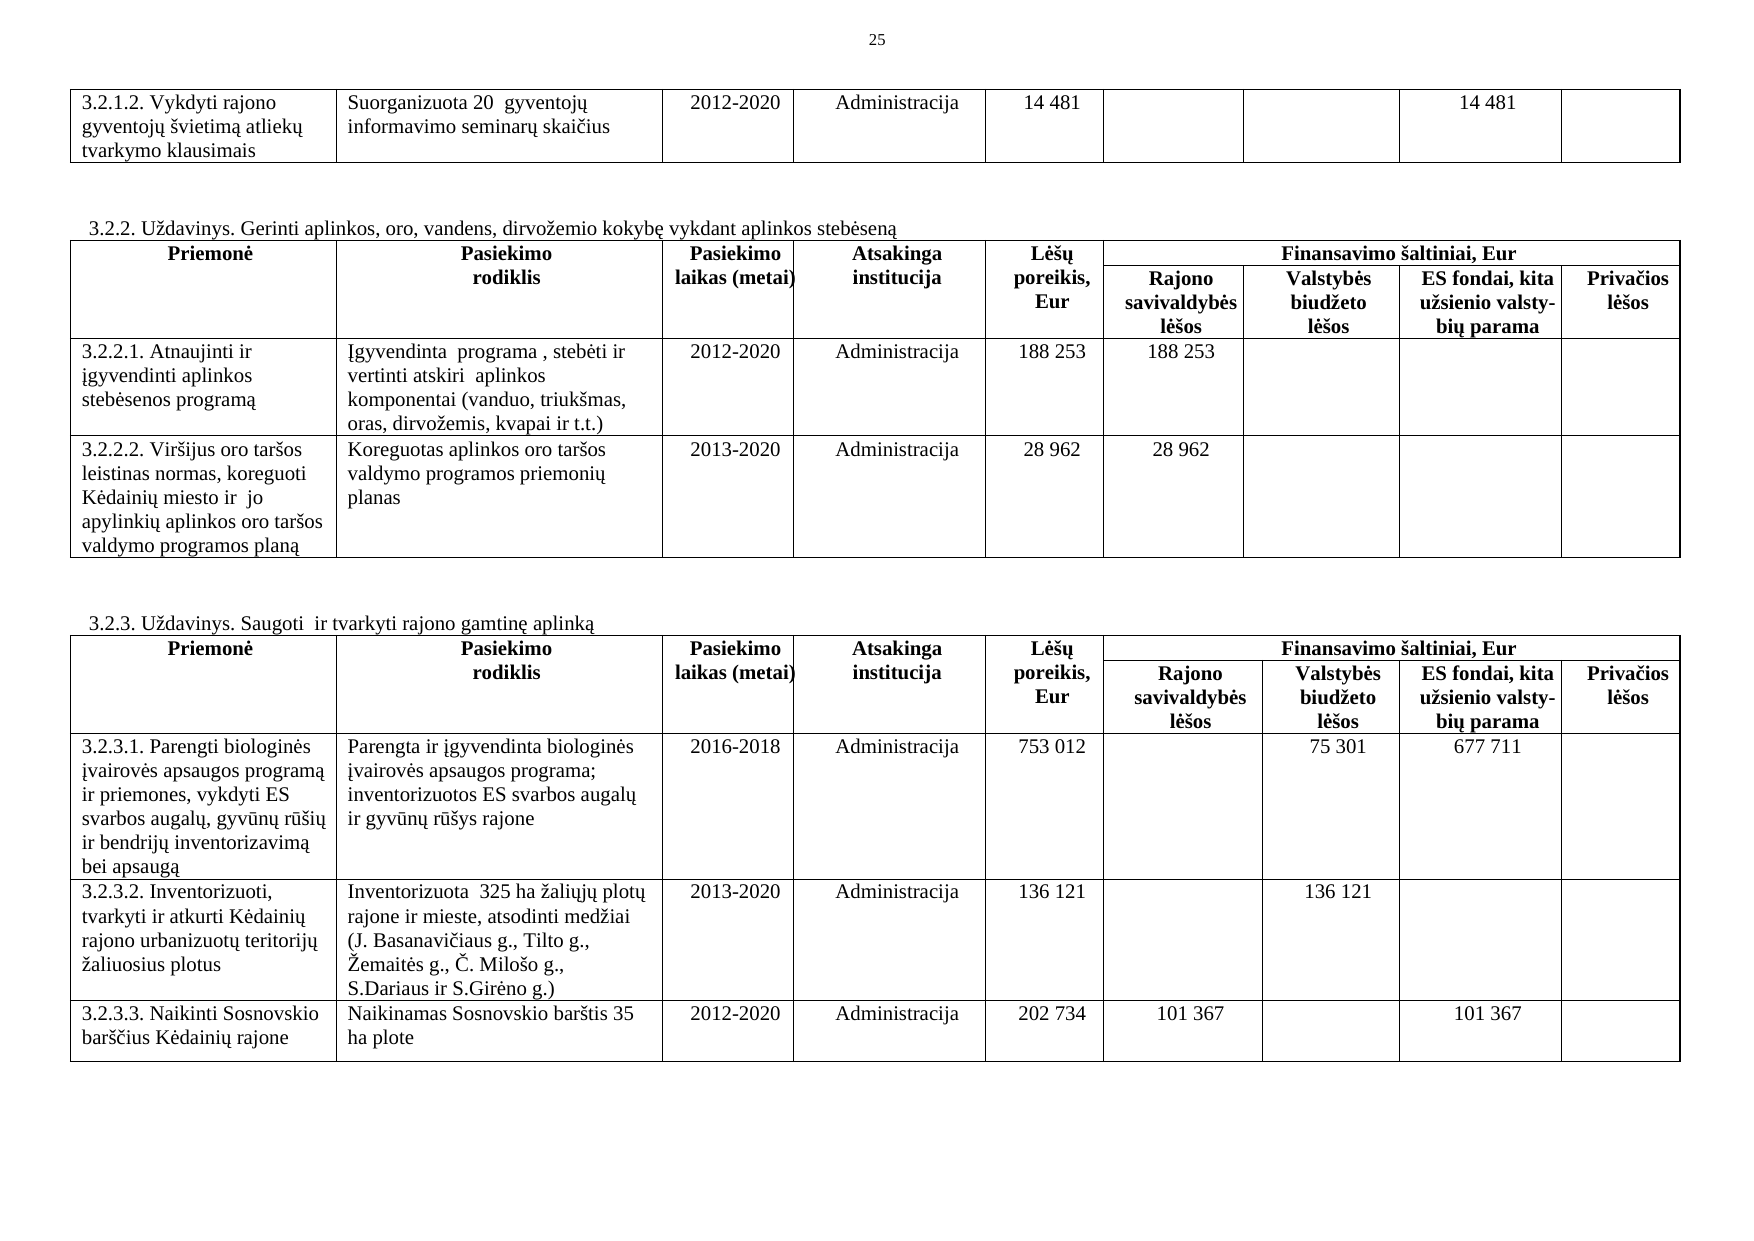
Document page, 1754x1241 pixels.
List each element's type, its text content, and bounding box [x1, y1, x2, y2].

table_cell 136 121 [1263, 880, 1399, 1000]
table_header Pasiekimo laikas (metai) [663, 636, 793, 733]
table_cell 14 481 [986, 90, 1103, 162]
table_cell 188 253 [1104, 339, 1243, 435]
table_cell [1562, 734, 1679, 878]
table_cell ES fondai, kita užsienio valsty- bių parama [1400, 266, 1561, 338]
table_cell 28 962 [1104, 436, 1243, 557]
table_cell Rajono savivaldybės lėšos [1104, 266, 1243, 338]
table_cell 2012-2020 [663, 1001, 793, 1061]
table_cell 14 481 [1400, 90, 1561, 162]
table_header Finansavimo šaltiniai, Eur [1104, 241, 1679, 265]
table_header Atsakinga institucija [794, 241, 985, 338]
table_cell Valstybės biudžeto lėšos [1244, 266, 1399, 338]
table_cell Parengta ir įgyvendinta biologinės įvairovės apsaugos programa; inventorizuotos ES svarbos augalų ir gyvūnų rūšys rajone [337, 734, 662, 878]
table_cell Privačios lėšos [1562, 266, 1679, 338]
table_cell 101 367 [1400, 1001, 1561, 1061]
table_cell [1104, 90, 1243, 162]
table_cell Rajono savivaldybės lėšos [1104, 661, 1262, 733]
table_cell [1244, 436, 1399, 557]
table_cell 2013-2020 [663, 436, 793, 557]
table_header Lėšų poreikis, Eur [986, 241, 1103, 338]
table_cell [1562, 436, 1679, 557]
table_cell 2013-2020 [663, 880, 793, 1000]
table_cell 3.2.1.2. Vykdyti rajono gyventojų švietimą atliekų tvarkymo klausimais [71, 90, 336, 162]
table_header Atsakinga institucija [794, 636, 985, 733]
table_cell Naikinamas Sosnovskio barštis 35 ha plote [337, 1001, 662, 1061]
table_cell Suorganizuota 20 gyventojų informavimo seminarų skaičius [337, 90, 662, 162]
table_header Pasiekimo rodiklis [337, 636, 662, 733]
text 3.2.2. Uždavinys. Gerinti aplinkos, oro, vandens, dirvožemio kokybę vykdant aplinkos stebėseną [89, 216, 1679, 240]
table_cell [1104, 734, 1262, 878]
table_header Lėšų poreikis, Eur [986, 636, 1103, 733]
table_cell [1244, 90, 1399, 162]
table_cell [1562, 880, 1679, 1000]
table_cell 28 962 [986, 436, 1103, 557]
table_header Pasiekimo laikas (metai) [663, 241, 793, 338]
table_cell Administracija [794, 734, 985, 878]
table_cell Administracija [794, 436, 985, 557]
table_cell Administracija [794, 90, 985, 162]
table_cell 2016-2018 [663, 734, 793, 878]
table_header Pasiekimo rodiklis [337, 241, 662, 338]
table_cell Inventorizuota 325 ha žaliųjų plotų rajone ir mieste, atsodinti medžiai (J. Basanavičiaus g., Tilto g., Žemaitės g., Č. Milošo g., S.Dariaus ir S.Girėno g.) Pašušvys, Dovydiškis, Barkūniškis [337, 880, 662, 1000]
table_cell [1400, 339, 1561, 435]
table_header Priemonė [71, 241, 336, 338]
table_cell 3.2.3.2. Inventorizuoti, tvarkyti ir atkurti Kėdainių rajono urbanizuotų teritorijų žaliuosius plotus [71, 880, 336, 1000]
table_cell [1400, 436, 1561, 557]
table_cell 2012-2020 [663, 90, 793, 162]
table_cell 3.2.2.2. Viršijus oro taršos leistinas normas, koreguoti Kėdainių miesto ir jo apylinkių aplinkos oro taršos valdymo programos planą [71, 436, 336, 557]
table_cell 3.2.3.3. Naikinti Sosnovskio barščius Kėdainių rajone [71, 1001, 336, 1061]
table_cell Privačios lėšos [1562, 661, 1679, 733]
table_cell 2012-2020 [663, 339, 793, 435]
table_cell 188 253 [986, 339, 1103, 435]
table_cell Koreguotas aplinkos oro taršos valdymo programos priemonių planas [337, 436, 662, 557]
table_cell 677 711 [1400, 734, 1561, 878]
table_cell Administracija [794, 1001, 985, 1061]
table_cell ES fondai, kita užsienio valsty- bių parama [1400, 661, 1561, 733]
table_cell 75 301 [1263, 734, 1399, 878]
table_cell 202 734 [986, 1001, 1103, 1061]
table_cell Administracija [794, 339, 985, 435]
table_cell Administracija [794, 880, 985, 1000]
table_cell 753 012 [986, 734, 1103, 878]
text 3.2.3. Uždavinys. Saugoti ir tvarkyti rajono gamtinę aplinką [89, 611, 1679, 635]
table_header Finansavimo šaltiniai, Eur [1104, 636, 1679, 660]
table_cell Valstybės biudžeto lėšos [1263, 661, 1399, 733]
table_cell [1562, 1001, 1679, 1061]
table_cell [1400, 880, 1561, 1000]
table_cell [1562, 90, 1679, 162]
table_cell [1562, 339, 1679, 435]
table_cell 136 121 [986, 880, 1103, 1000]
table_cell 101 367 [1104, 1001, 1262, 1061]
table_cell 3.2.2.1. Atnaujinti ir įgyvendinti aplinkos stebėsenos programą [71, 339, 336, 435]
table_cell [1263, 1001, 1399, 1061]
table_cell 3.2.3.1. Parengti biologinės įvairovės apsaugos programą ir priemones, vykdyti ES svarbos augalų, gyvūnų rūšių ir bendrijų inventorizavimą bei apsaugą [71, 734, 336, 878]
table_cell [1244, 339, 1399, 435]
table_cell Įgyvendinta programa , stebėti ir vertinti atskiri aplinkos komponentai (vanduo, triukšmas, oras, dirvožemis, kvapai ir t.t.) [337, 339, 662, 435]
table_header Priemonė [71, 636, 336, 733]
table_cell [1104, 880, 1262, 1000]
